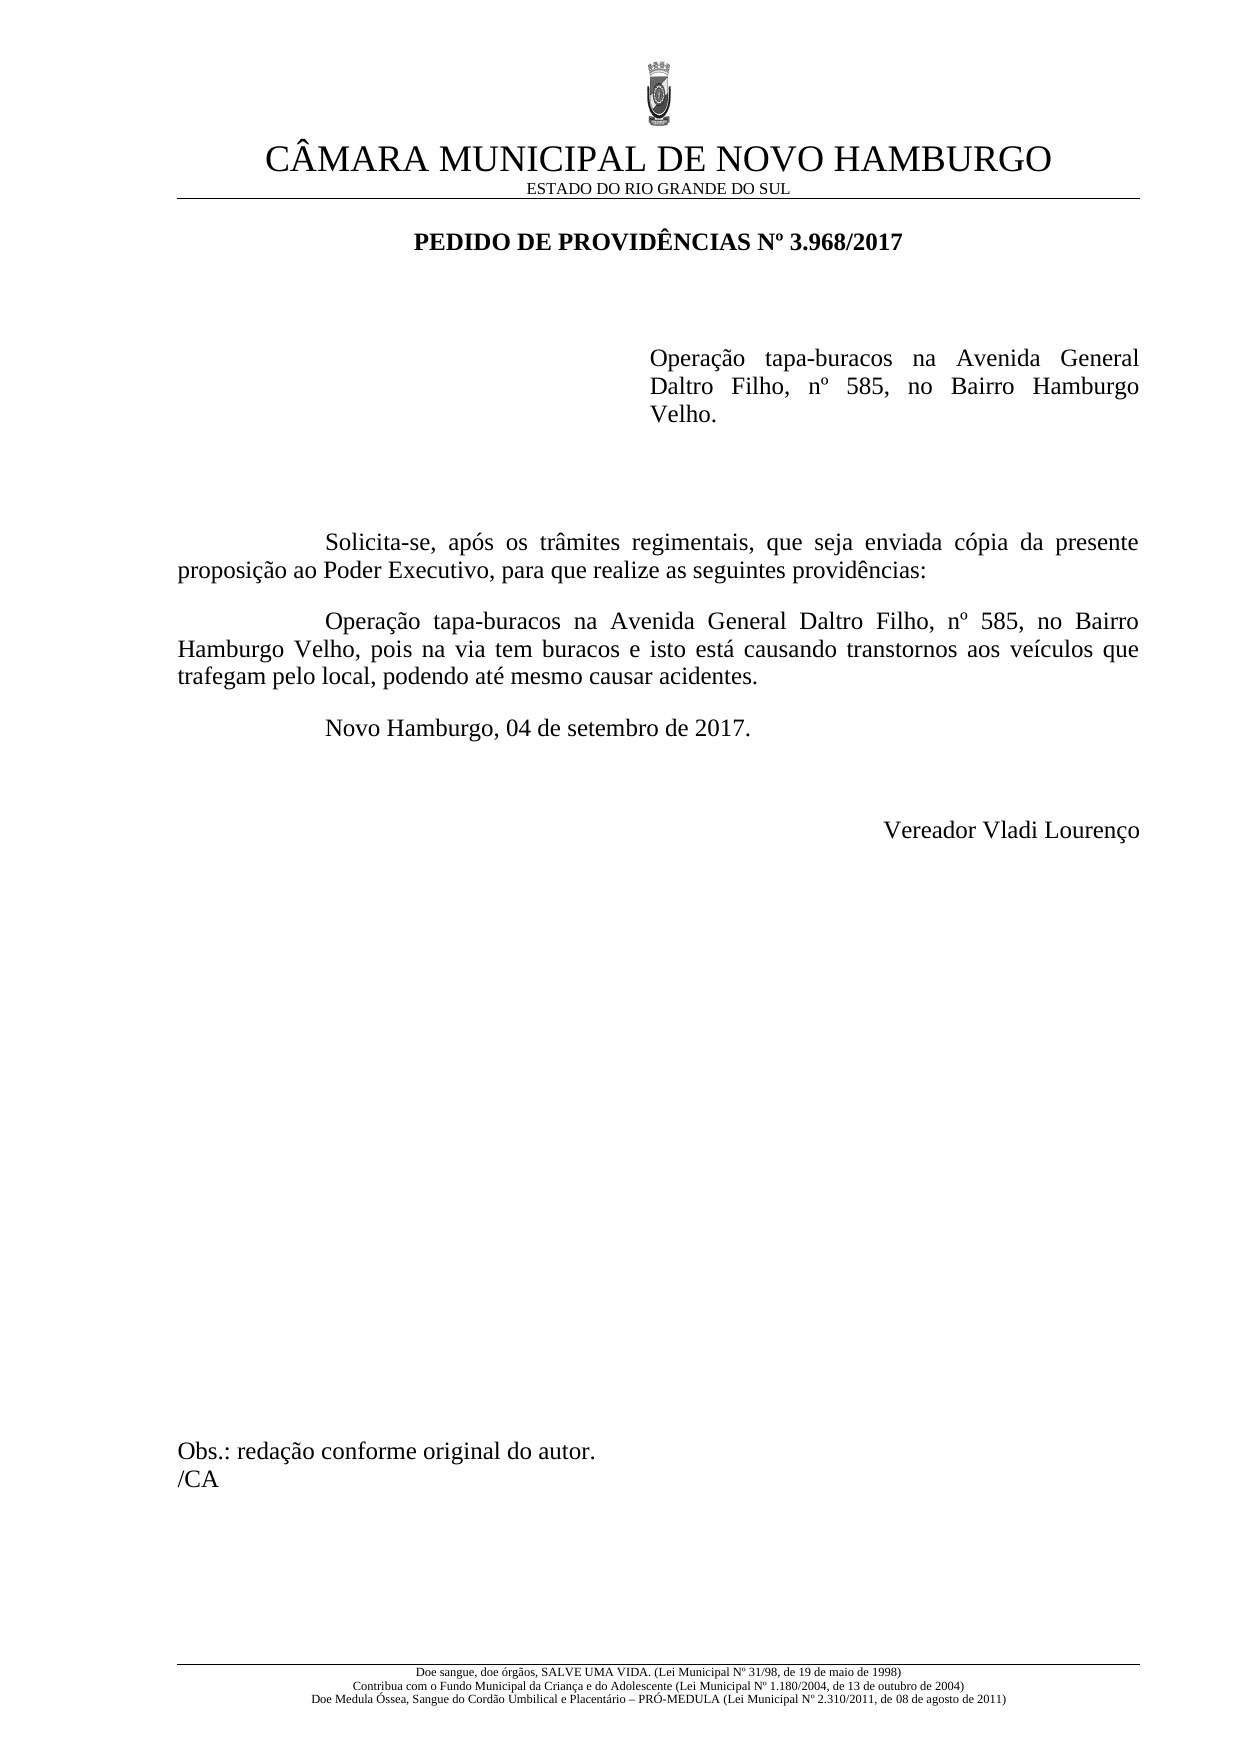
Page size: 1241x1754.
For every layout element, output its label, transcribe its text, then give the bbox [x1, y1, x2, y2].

text Obs.: redação conforme original do autor. [177, 1437, 1140, 1465]
text Vereador Vladi Lourenço [177, 816, 1140, 844]
text PEDIDO DE PROVIDÊNCIAS Nº 3.968/2017 [177, 228, 1140, 256]
text Novo Hamburgo, 04 de setembro de 2017. [177, 714, 1140, 741]
text Operação tapa-buracos na Avenida General Daltro Filho, nº 585, no Bairro Hamburgo Velho, pois na via tem buracos e isto está causando transtornos aos veículos que trafegam pelo local, podendo até mesmo causar acidentes. [177, 607, 1140, 690]
text /CA [177, 1465, 1140, 1493]
text Solicita-se, após os trâmites regimentais, que seja enviada cópia da presente proposição ao Poder Executivo, para que realize as seguintes providências: [177, 528, 1140, 583]
text Operação tapa-buracos na Avenida General Daltro Filho, nº 585, no Bairro Hamburgo Velho. [649, 344, 1140, 428]
